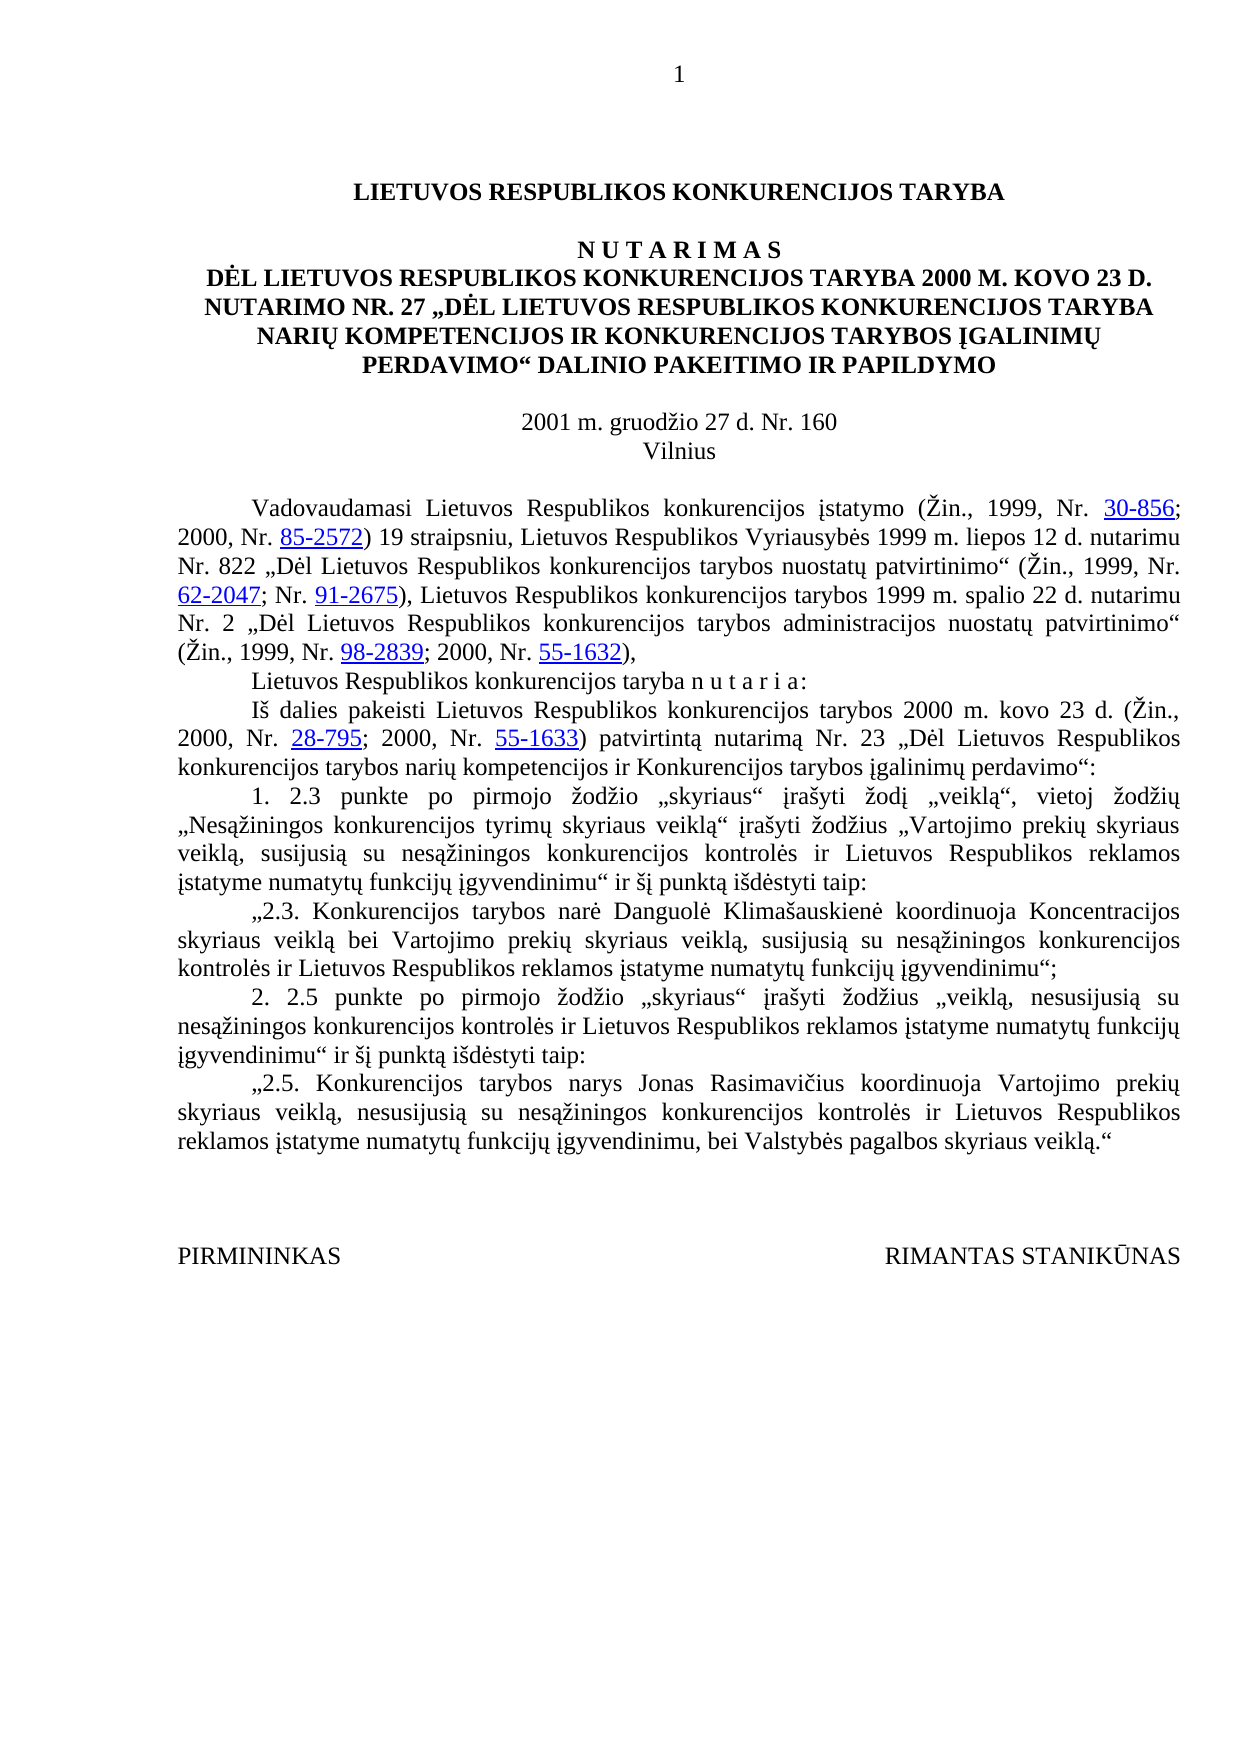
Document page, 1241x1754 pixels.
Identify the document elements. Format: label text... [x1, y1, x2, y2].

text Vadovaudamasi Lietuvos Respublikos konkurencijos įstatymo (Žin., 1999, Nr. 30-856; 2000, Nr. 85-2572) 19 straipsniu, Lietuvos Respublikos Vyriausybės 1999 m. liepos 12 d. nutarimu Nr. 822 „Dėl Lietuvos Respublikos konkurencijos tarybos nuostatų patvirtinimo“ (Žin., 1999, Nr. 62-2047; Nr. 91-2675), Lietuvos Respublikos konkurencijos tarybos 1999 m. spalio 22 d. nutarimu Nr. 2 „Dėl Lietuvos Respublikos konkurencijos tarybos administracijos nuostatų patvirtinimo“ (Žin., 1999, Nr. 98-2839; 2000, Nr. 55-1632), [177, 493, 1181, 666]
text DĖL LIETUVOS RESPUBLIKOS KONKURENCIJOS TARYBA 2000 M. KOVO 23 D. NUTARIMO NR. 27 „DĖL LIETUVOS RESPUBLIKOS KONKURENCIJOS TARYBA NARIŲ KOMPETENCIJOS IR KONKURENCIJOS TARYBOS ĮGALINIMŲ PERDAVIMO“ DALINIO PAKEITIMO IR PAPILDYMO [177, 263, 1181, 378]
text Lietuvos Respublikos konkurencijos taryba nutaria: [177, 666, 1181, 695]
text „2.3. Konkurencijos tarybos narė Danguolė Klimašauskienė koordinuoja Koncentracijos skyriaus veiklą bei Vartojimo prekių skyriaus veiklą, susijusią su nesąžiningos konkurencijos kontrolės ir Lietuvos Respublikos reklamos įstatyme numatytų funkcijų įgyvendinimu“; [177, 896, 1181, 982]
text Iš dalies pakeisti Lietuvos Respublikos konkurencijos tarybos 2000 m. kovo 23 d. (Žin., 2000, Nr. 28-795; 2000, Nr. 55-1633) patvirtintą nutarimą Nr. 23 „Dėl Lietuvos Respublikos konkurencijos tarybos narių kompetencijos ir Konkurencijos tarybos įgalinimų perdavimo“: [177, 695, 1181, 781]
text LIETUVOS RESPUBLIKOS KONKURENCIJOS TARYBA [177, 177, 1181, 206]
text 2. 2.5 punkte po pirmojo žodžio „skyriaus“ įrašyti žodžius „veiklą, nesusijusią su nesąžiningos konkurencijos kontrolės ir Lietuvos Respublikos reklamos įstatyme numatytų funkcijų įgyvendinimu“ ir šį punktą išdėstyti taip: [177, 982, 1181, 1068]
text „2.5. Konkurencijos tarybos narys Jonas Rasimavičius koordinuoja Vartojimo prekių skyriaus veiklą, nesusijusią su nesąžiningos konkurencijos kontrolės ir Lietuvos Respublikos reklamos įstatyme numatytų funkcijų įgyvendinimu, bei Valstybės pagalbos skyriaus veiklą.“ [177, 1068, 1181, 1155]
text 2001 m. gruodžio 27 d. Nr. 160 [177, 407, 1181, 436]
text PIRMININKAS RIMANTAS STANIKŪNAS [177, 1241, 1181, 1270]
text 1. 2.3 punkte po pirmojo žodžio „skyriaus“ įrašyti žodį „veiklą“, vietoj žodžių „Nesąžiningos konkurencijos tyrimų skyriaus veiklą“ įrašyti žodžius „Vartojimo prekių skyriaus veiklą, susijusią su nesąžiningos konkurencijos kontrolės ir Lietuvos Respublikos reklamos įstatyme numatytų funkcijų įgyvendinimu“ ir šį punktą išdėstyti taip: [177, 781, 1181, 896]
text Vilnius [177, 436, 1181, 465]
text N U T A R I M A S [177, 235, 1181, 263]
